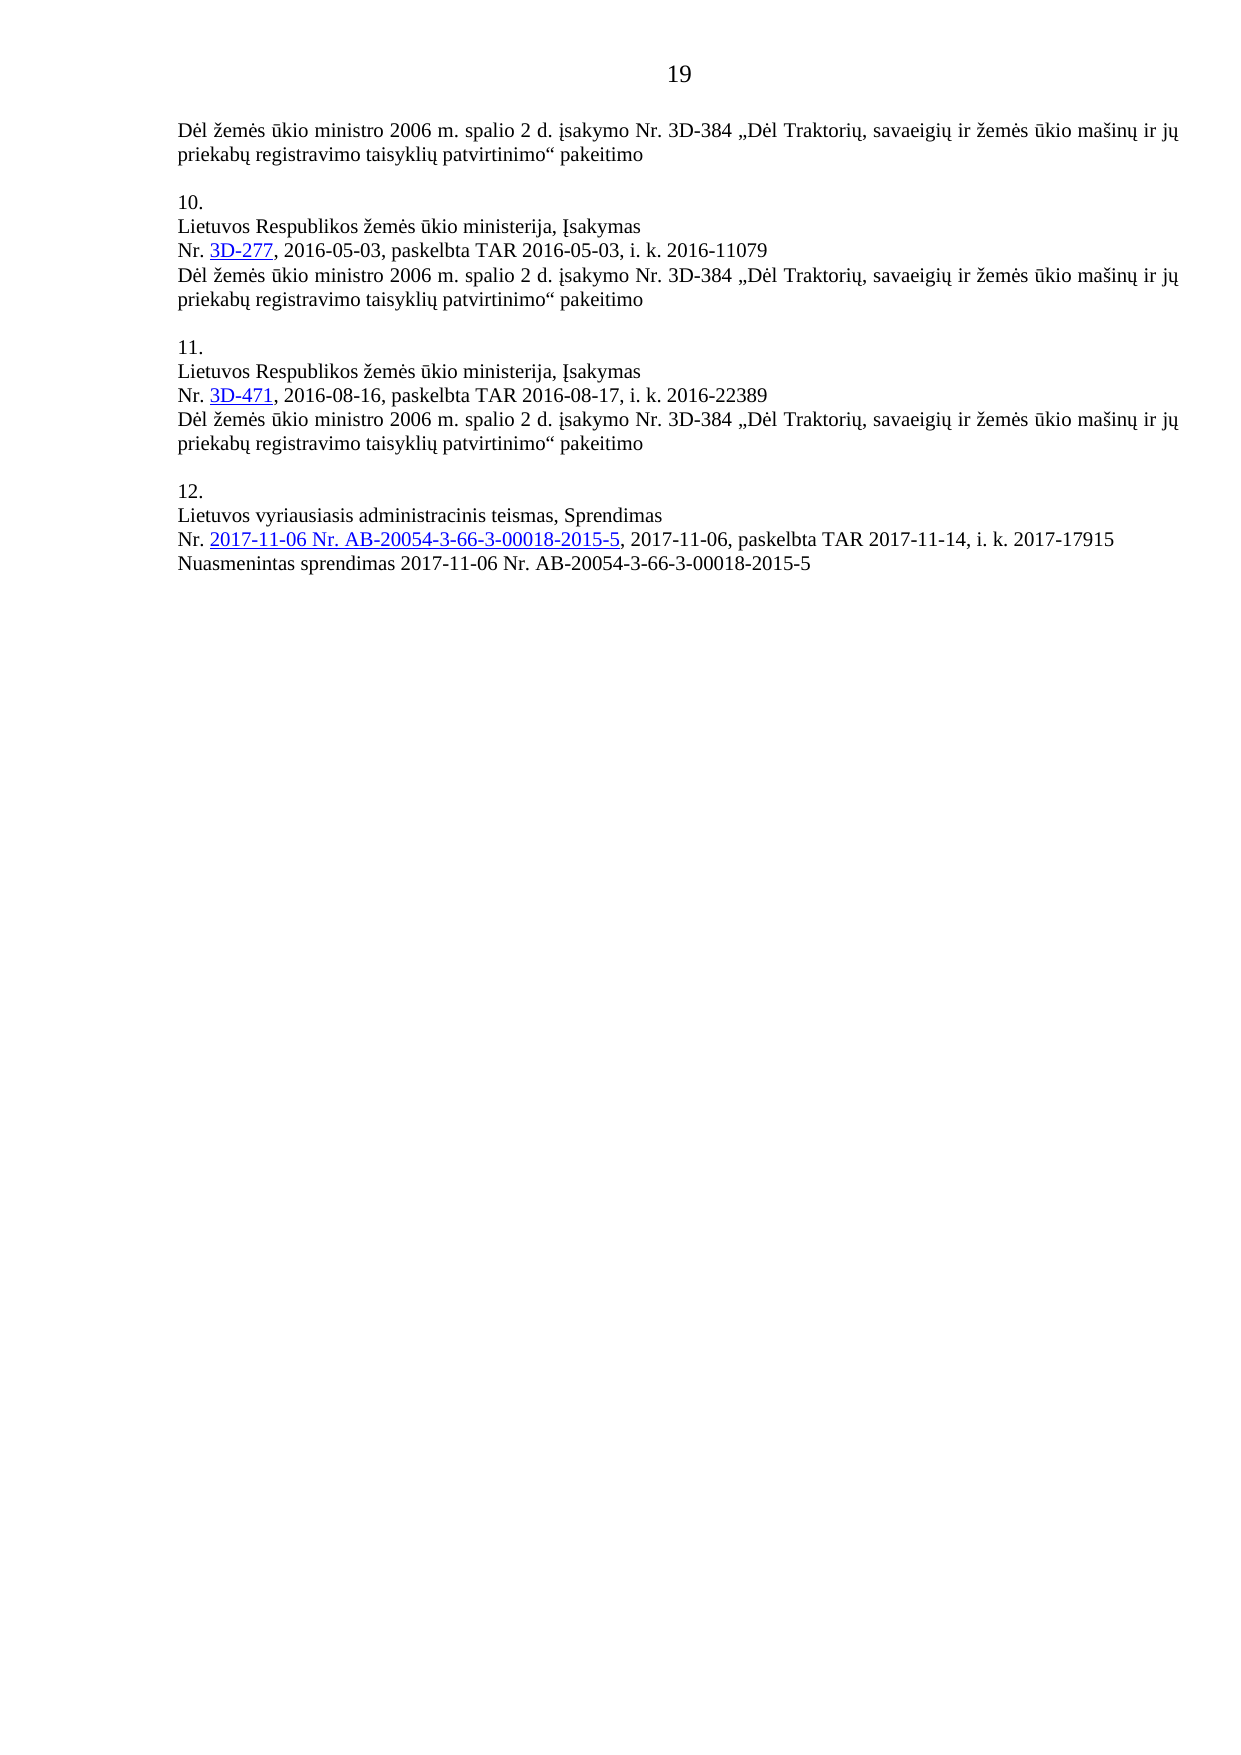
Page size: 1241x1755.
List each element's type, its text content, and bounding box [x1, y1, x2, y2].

text Lietuvos Respublikos žemės ūkio ministerija, Įsakymas [177, 359, 1181, 383]
text Lietuvos vyriausiasis administracinis teismas, Sprendimas [177, 503, 1181, 527]
text Nr. 2017-11-06 Nr. AB-20054-3-66-3-00018-2015-5, 2017-11-06, paskelbta TAR 2017-11-14, i. k. 2017-17915 [177, 527, 1181, 551]
text Nr. 3D-277, 2016-05-03, paskelbta TAR 2016-05-03, i. k. 2016-11079 [177, 238, 1181, 262]
text 12. [177, 479, 1181, 503]
text 10. [177, 190, 1181, 214]
text Dėl žemės ūkio ministro 2006 m. spalio 2 d. įsakymo Nr. 3D-384 „Dėl Traktorių, savaeigių ir žemės ūkio mašinų ir jų priekabų registravimo taisyklių patvirtinimo“ pakeitimo [177, 118, 1181, 166]
text 11. [177, 335, 1181, 359]
text Nr. 3D-471, 2016-08-16, paskelbta TAR 2016-08-17, i. k. 2016-22389 [177, 383, 1181, 407]
text Dėl žemės ūkio ministro 2006 m. spalio 2 d. įsakymo Nr. 3D-384 „Dėl Traktorių, savaeigių ir žemės ūkio mašinų ir jų priekabų registravimo taisyklių patvirtinimo“ pakeitimo [177, 262, 1181, 311]
text Lietuvos Respublikos žemės ūkio ministerija, Įsakymas [177, 214, 1181, 238]
text Dėl žemės ūkio ministro 2006 m. spalio 2 d. įsakymo Nr. 3D-384 „Dėl Traktorių, savaeigių ir žemės ūkio mašinų ir jų priekabų registravimo taisyklių patvirtinimo“ pakeitimo [177, 407, 1181, 455]
text Nuasmenintas sprendimas 2017-11-06 Nr. AB-20054-3-66-3-00018-2015-5 [177, 551, 1181, 575]
